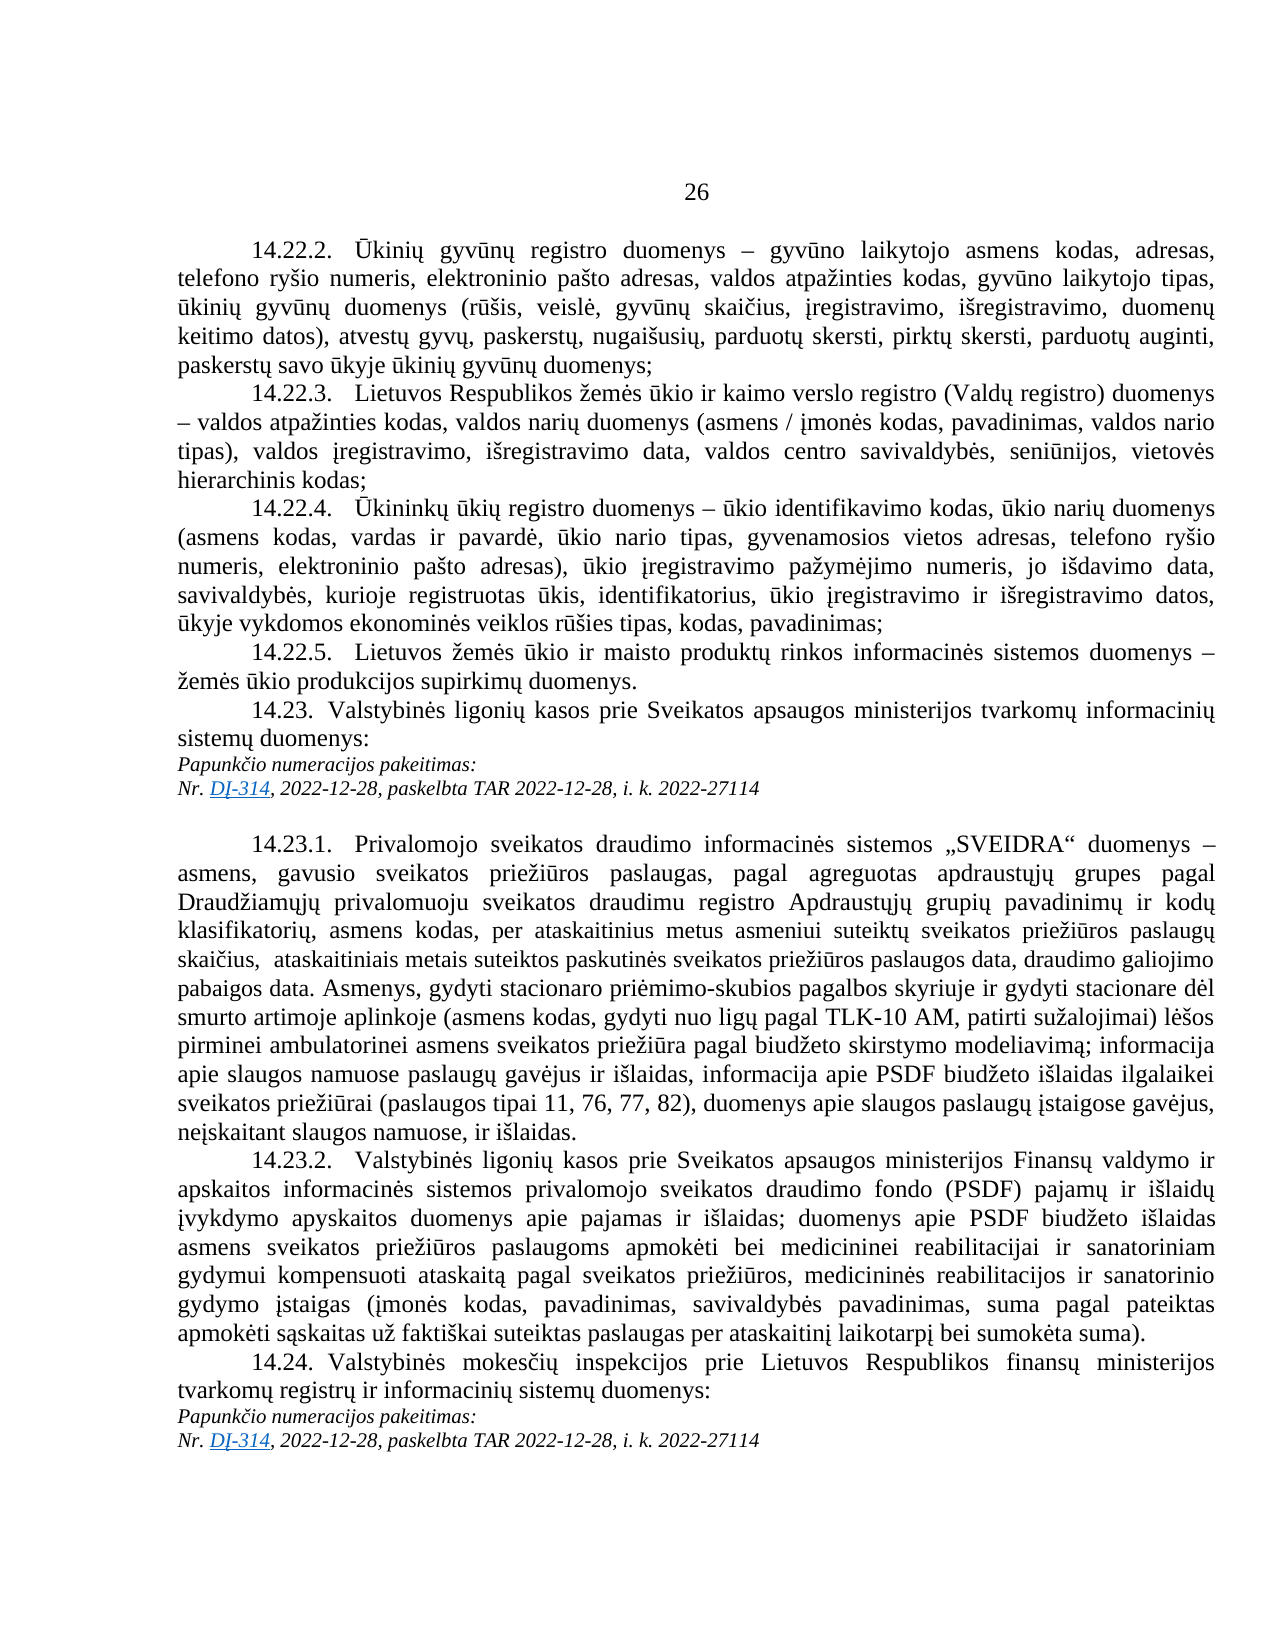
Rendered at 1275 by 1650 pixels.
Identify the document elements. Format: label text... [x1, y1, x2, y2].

text 14.23.2. Valstybinės ligonių kasos prie Sveikatos apsaugos ministerijos Finansų valdymo ir apskaitos informacinės sistemos privalomojo sveikatos draudimo fondo (PSDF) pajamų ir išlaidų įvykdymo apyskaitos duomenys apie pajamas ir išlaidas; duomenys apie PSDF biudžeto išlaidas asmens sveikatos priežiūros paslaugoms apmokėti bei medicininei reabilitacijai ir sanatoriniam gydymui kompensuoti ataskaitą pagal sveikatos priežiūros, medicininės reabilitacijos ir sanatorinio gydymo įstaigas (įmonės kodas, pavadinimas, savivaldybės pavadinimas, suma pagal pateiktas apmokėti sąskaitas už faktiškai suteiktas paslaugas per ataskaitinį laikotarpį bei sumokėta suma). [177, 1145, 1216, 1347]
text Nr. DĮ-314, 2022-12-28, paskelbta TAR 2022-12-28, i. k. 2022-27114 [177, 1428, 1216, 1452]
text Papunkčio numeracijos pakeitimas: [177, 752, 1216, 776]
text 14.22.3. Lietuvos Respublikos žemės ūkio ir kaimo verslo registro (Valdų registro) duomenys – valdos atpažinties kodas, valdos narių duomenys (asmens / įmonės kodas, pavadinimas, valdos nario tipas), valdos įregistravimo, išregistravimo data, valdos centro savivaldybės, seniūnijos, vietovės hierarchinis kodas; [177, 378, 1216, 493]
text 14.22.2. Ūkinių gyvūnų registro duomenys – gyvūno laikytojo asmens kodas, adresas, telefono ryšio numeris, elektroninio pašto adresas, valdos atpažinties kodas, gyvūno laikytojo tipas, ūkinių gyvūnų duomenys (rūšis, veislė, gyvūnų skaičius, įregistravimo, išregistravimo, duomenų keitimo datos), atvestų gyvų, paskerstų, nugaišusių, parduotų skersti, pirktų skersti, parduotų auginti, paskerstų savo ūkyje ūkinių gyvūnų duomenys; [177, 235, 1216, 378]
text Nr. DĮ-314, 2022-12-28, paskelbta TAR 2022-12-28, i. k. 2022-27114 [177, 776, 1216, 800]
text 14.22.4. Ūkininkų ūkių registro duomenys – ūkio identifikavimo kodas, ūkio narių duomenys (asmens kodas, vardas ir pavardė, ūkio nario tipas, gyvenamosios vietos adresas, telefono ryšio numeris, elektroninio pašto adresas), ūkio įregistravimo pažymėjimo numeris, jo išdavimo data, savivaldybės, kurioje registruotas ūkis, identifikatorius, ūkio įregistravimo ir išregistravimo datos, ūkyje vykdomos ekonominės veiklos rūšies tipas, kodas, pavadinimas; [177, 493, 1216, 637]
text Papunkčio numeracijos pakeitimas: [177, 1404, 1216, 1428]
text 14.23. Valstybinės ligonių kasos prie Sveikatos apsaugos ministerijos tvarkomų informacinių sistemų duomenys: [177, 695, 1216, 752]
text 14.22.5. Lietuvos žemės ūkio ir maisto produktų rinkos informacinės sistemos duomenys – žemės ūkio produkcijos supirkimų duomenys. [177, 637, 1216, 695]
text 14.23.1. Privalomojo sveikatos draudimo informacinės sistemos „SVEIDRA“ duomenys – asmens, gavusio sveikatos priežiūros paslaugas, pagal agreguotas apdraustųjų grupes pagal Draudžiamųjų privalomuoju sveikatos draudimu registro Apdraustųjų grupių pavadinimų ir kodų klasifikatorių, asmens kodas, per ataskaitinius metus asmeniui suteiktų sveikatos priežiūros paslaugų skaičius, ataskaitiniais metais suteiktos paskutinės sveikatos priežiūros paslaugos data, draudimo galiojimo pabaigos data. Asmenys, gydyti stacionaro priėmimo-skubios pagalbos skyriuje ir gydyti stacionare dėl smurto artimoje aplinkoje (asmens kodas, gydyti nuo ligų pagal TLK-10 AM, patirti sužalojimai) lėšos pirminei ambulatorinei asmens sveikatos priežiūra pagal biudžeto skirstymo modeliavimą; informacija apie slaugos namuose paslaugų gavėjus ir išlaidas, informacija apie PSDF biudžeto išlaidas ilgalaikei sveikatos priežiūrai (paslaugos tipai 11, 76, 77, 82), duomenys apie slaugos paslaugų įstaigose gavėjus, neįskaitant slaugos namuose, ir išlaidas. [177, 829, 1216, 1145]
text 14.24. Valstybinės mokesčių inspekcijos prie Lietuvos Respublikos finansų ministerijos tvarkomų registrų ir informacinių sistemų duomenys: [177, 1347, 1216, 1404]
